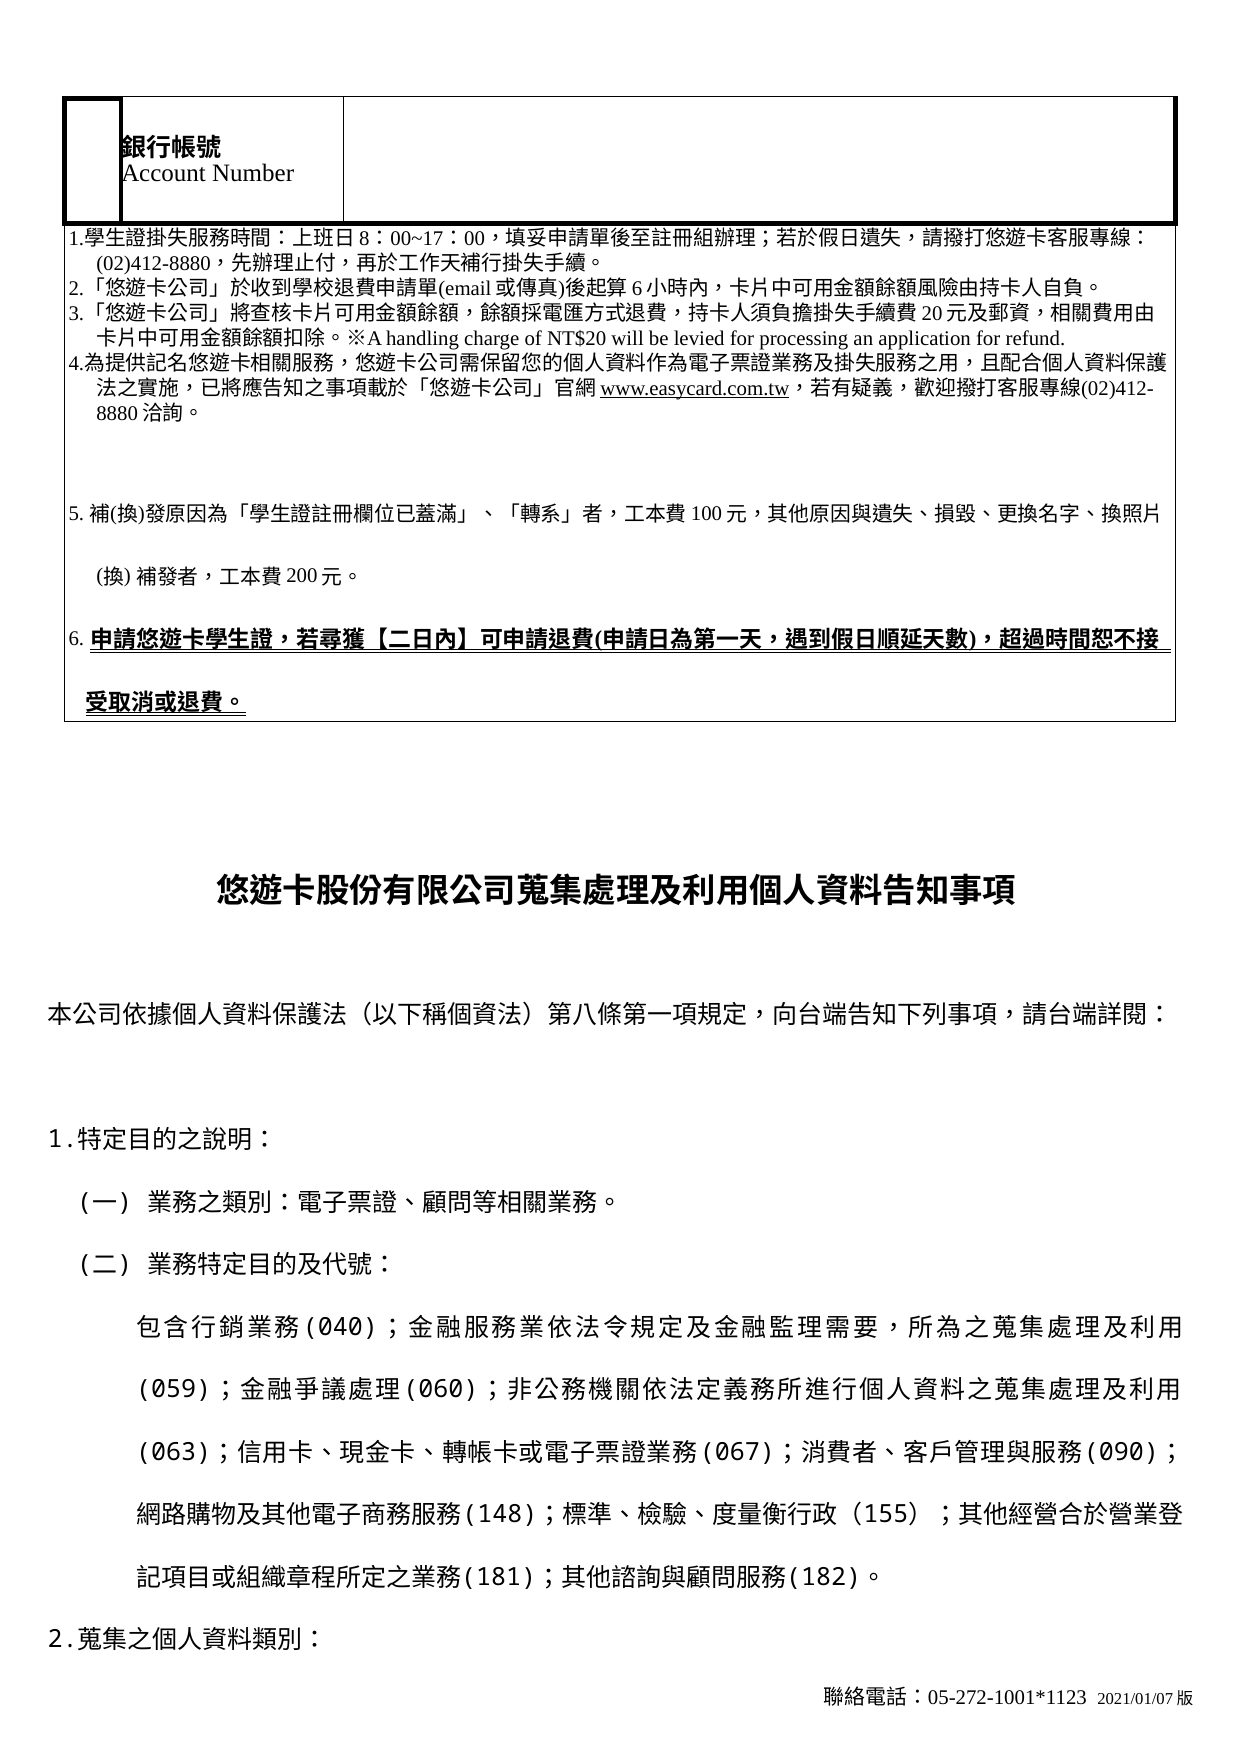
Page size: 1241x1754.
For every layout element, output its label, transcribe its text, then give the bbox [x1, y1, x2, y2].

text 本公司依據個人資料保護法（以下稱個資法）第八條第一項規定，向台端告知下列事項，請台端詳閱： [47, 971, 1184, 1034]
text (二) 業務特定目的及代號： [47, 1221, 1184, 1284]
table_cell 1.學生證掛失服務時間：上班日8：00~17：00，填妥申請單後至註冊組辦理；若於假日遺失，請撥打悠遊卡客服專線：(02)412-8880，先辦理止付，再於工作天補行掛失手續。 2.「悠遊卡公司」於收到學校退費申請單(email或傳真)後起算6小時內，卡片中可用金額餘額風險由持卡人自負。 3.「悠遊卡公司」將查核卡片可用金額餘額，餘額採電匯方式退費，持卡人須負擔掛失手續費20元及郵資，相關費用由卡片中可用金額餘額扣除。※A handling charge of NT$20 will be levied for processing an application for refund. 4.為提供記名悠遊卡相關服務，悠遊卡公司需保留您的個人資料作為電子票證業務及掛失服務之用，且配合個人資料保護法之實施，已將應告知之事項載於「悠遊卡公司」官網www.easycard.com.tw，若有疑義，歡迎撥打客服專線(02)412-8880洽詢。 5. 補(換)發原因為「學生證註冊欄位已蓋滿」、「轉系」者，工本費100元，其他原因與遺失、損毀、更換名字、換照片(換) 補發者，工本費200元。 6. 申請悠遊卡學生證，若尋獲【二日內】可申請退費(申請日為第一天，遇到假日順延天數)，超過時間恕不接 受取消或退費。 [65, 226, 1175, 721]
text 1.特定目的之說明： [47, 1096, 1184, 1159]
text 悠遊卡股份有限公司蒐集處理及利用個人資料告知事項 [47, 846, 1185, 909]
table_cell 銀行帳號 Account Number [123, 97, 343, 221]
text 包含行銷業務(040)；金融服務業依法令規定及金融監理需要，所為之蒐集處理及利用(059)；金融爭議處理(060)；非公務機關依法定義務所進行個人資料之蒐集處理及利用(063)；信用卡、現金卡、轉帳卡或電子票證業務(067)；消費者、客戶管理與服務(090)；網路購物及其他電子商務服務(148)；標準、檢驗、度量衡行政（155）；其他經營合於營業登記項目或組織章程所定之業務(181)；其他諮詢與顧問服務(182)。 [136, 1284, 1184, 1596]
table_cell 退費Refund *無需退費者免填 [67, 101, 119, 221]
table_cell [344, 97, 1173, 221]
text (一) 業務之類別：電子票證、顧問等相關業務。 [47, 1159, 1184, 1221]
text 2.蒐集之個人資料類別： [47, 1596, 1184, 1659]
